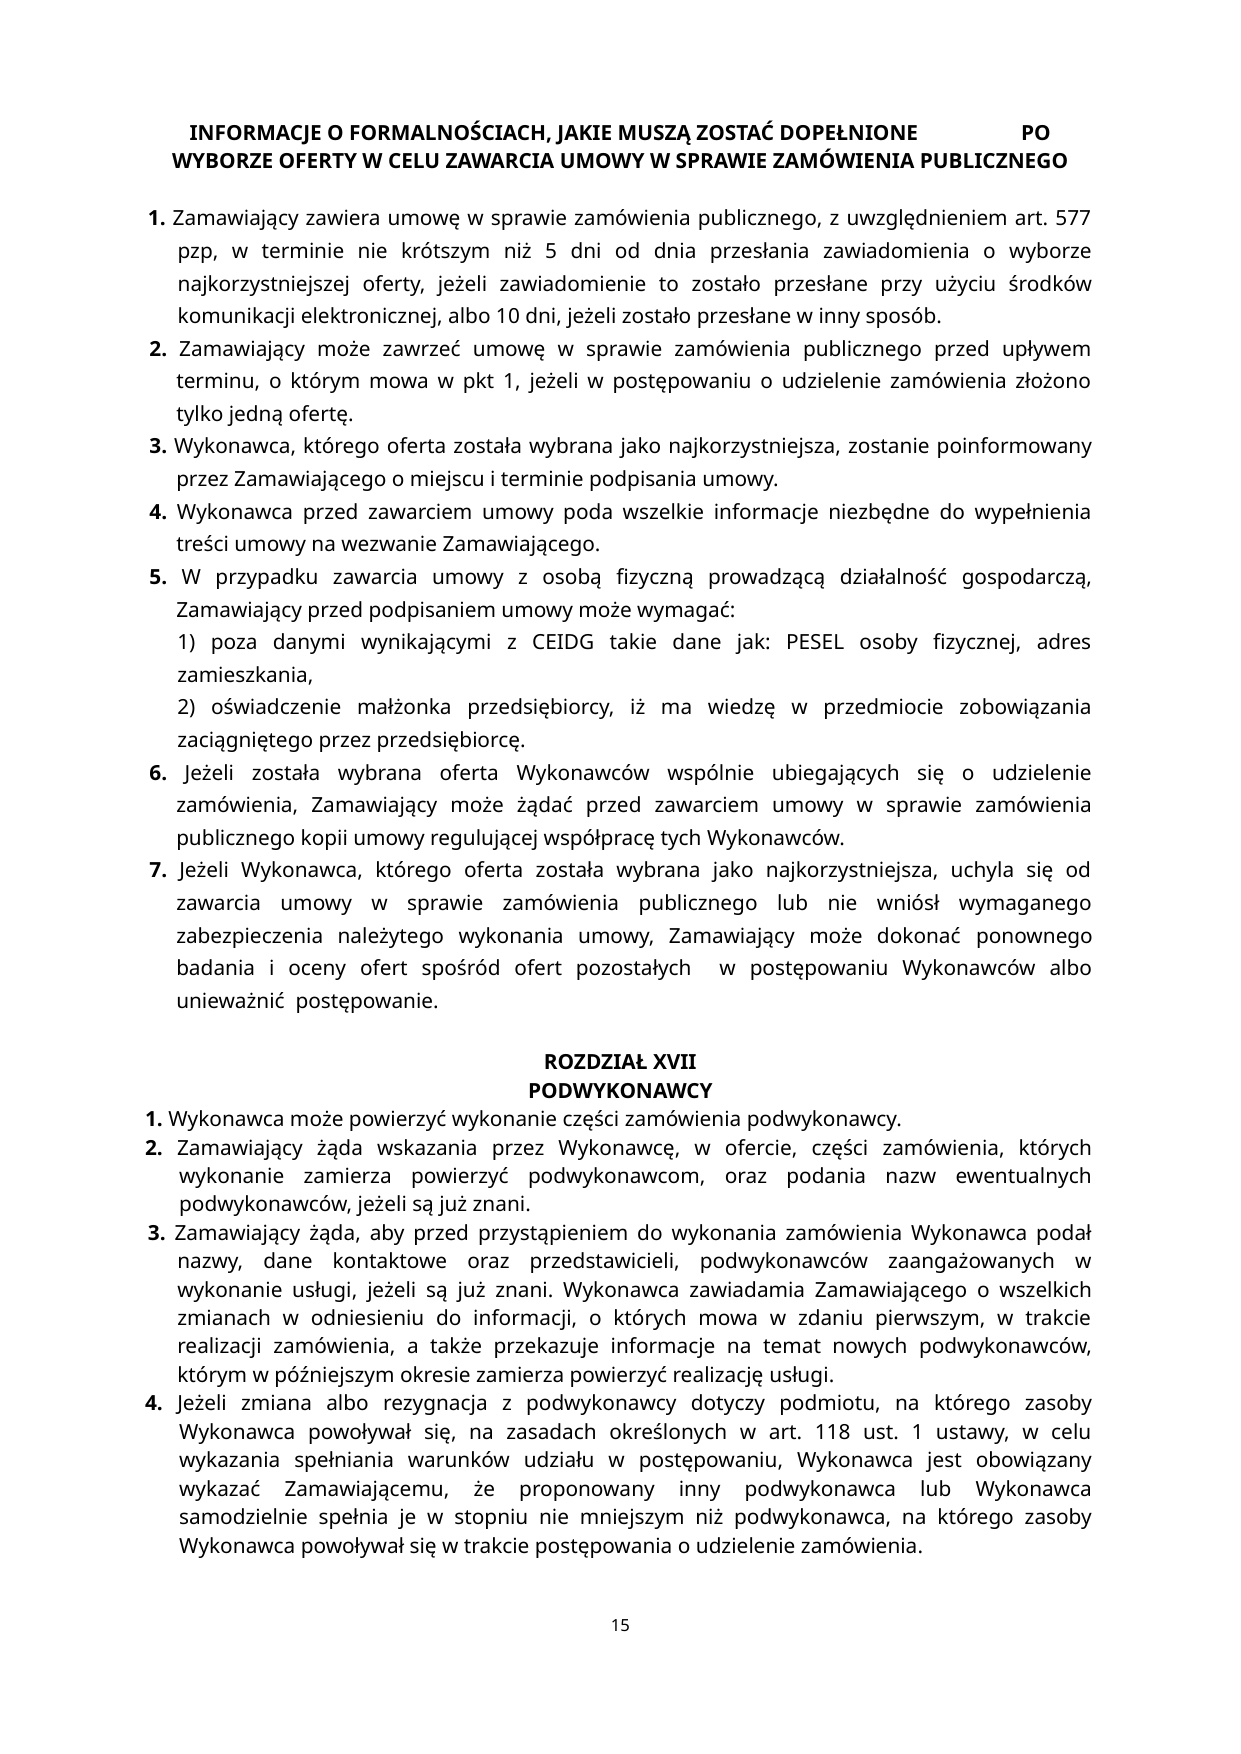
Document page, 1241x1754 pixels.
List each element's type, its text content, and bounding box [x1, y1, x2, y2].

text 3. Zamawiający żąda, aby przed przystąpieniem do wykonania zamówienia Wykonawca podał nazwy, dane kontaktowe oraz przedstawicieli, podwykonawców zaangażowanych w wykonanie usługi, jeżeli są już znani. Wykonawca zawiadamia Zamawiającego o wszelkich zmianach w odniesieniu do informacji, o których mowa w zdaniu pierwszym, w trakcie realizacji zamówienia, a także przekazuje informacje na temat nowych podwykonawców, którym w późniejszym okresie zamierza powierzyć realizację usługi. [148, 1218, 1093, 1388]
text 2. Zamawiający może zawrzeć umowę w sprawie zamówienia publicznego przed upływem terminu, o którym mowa w pkt 1, jeżeli w postępowaniu o udzielenie zamówienia złożono tylko jedną ofertę. [149, 334, 1093, 427]
text 1) poza danymi wynikającymi z CEIDG takie dane jak: PESEL osoby fizycznej, adres zamieszkania, [177, 627, 1093, 688]
text 7. Jeżeli Wykonawca, którego oferta została wybrana jako najkorzystniejsza, uchyla się od zawarcia umowy w sprawie zamówienia publicznego lub nie wniósł wymaganego zabezpieczenia należytego wykonania umowy, Zamawiający może dokonać ponownego badania i oceny ofert spośród ofert pozostałych w postępowaniu Wykonawców albo unieważnić postępowanie. [149, 856, 1093, 1014]
text INFORMACJE O FORMALNOŚCIACH, JAKIE MUSZĄ ZOSTAĆ DOPEŁNIONE PO WYBORZE OFERTY W CELU ZAWARCIA UMOWY W SPRAWIE ZAMÓWIENIA PUBLICZNEGO [148, 118, 1093, 175]
text 6. Jeżeli została wybrana oferta Wykonawców wspólnie ubiegających się o udzielenie zamówienia, Zamawiający może żądać przed zawarciem umowy w sprawie zamówienia publicznego kopii umowy regulującej współpracę tych Wykonawców. [149, 758, 1093, 851]
text 1. Wykonawca może powierzyć wykonanie części zamówienia podwykonawcy. [145, 1104, 1093, 1133]
text ROZDZIAŁ XVII [148, 1047, 1093, 1076]
text 1. Zamawiający zawiera umowę w sprawie zamówienia publicznego, z uwzględnieniem art. 577 pzp, w terminie nie krótszym niż 5 dni od dnia przesłania zawiadomienia o wyborze najkorzystniejszej oferty, jeżeli zawiadomienie to zostało przesłane przy użyciu środków komunikacji elektronicznej, albo 10 dni, jeżeli zostało przesłane w inny sposób. [148, 203, 1093, 330]
text 5. W przypadku zawarcia umowy z osobą fizyczną prowadzącą działalność gospodarczą, Zamawiający przed podpisaniem umowy może wymagać: [149, 562, 1093, 623]
text PODWYKONAWCY [148, 1076, 1093, 1104]
text 2. Zamawiający żąda wskazania przez Wykonawcę, w ofercie, części zamówienia, których wykonanie zamierza powierzyć podwykonawcom, oraz podania nazw ewentualnych podwykonawców, jeżeli są już znani. [145, 1133, 1093, 1218]
text 4. Jeżeli zmiana albo rezygnacja z podwykonawcy dotyczy podmiotu, na którego zasoby Wykonawca powoływał się, na zasadach określonych w art. 118 ust. 1 ustawy, w celu wykazania spełniania warunków udziału w postępowaniu, Wykonawca jest obowiązany wykazać Zamawiającemu, że proponowany inny podwykonawca lub Wykonawca samodzielnie spełnia je w stopniu nie mniejszym niż podwykonawca, na którego zasoby Wykonawca powoływał się w trakcie postępowania o udzielenie zamówienia. [145, 1388, 1093, 1559]
text 3. Wykonawca, którego oferta została wybrana jako najkorzystniejsza, zostanie poinformowany przez Zamawiającego o miejscu i terminie podpisania umowy. [149, 432, 1093, 493]
text 4. Wykonawca przed zawarciem umowy poda wszelkie informacje niezbędne do wypełnienia treści umowy na wezwanie Zamawiającego. [149, 497, 1093, 558]
text 2) oświadczenie małżonka przedsiębiorcy, iż ma wiedzę w przedmiocie zobowiązania zaciągniętego przez przedsiębiorcę. [177, 692, 1093, 753]
